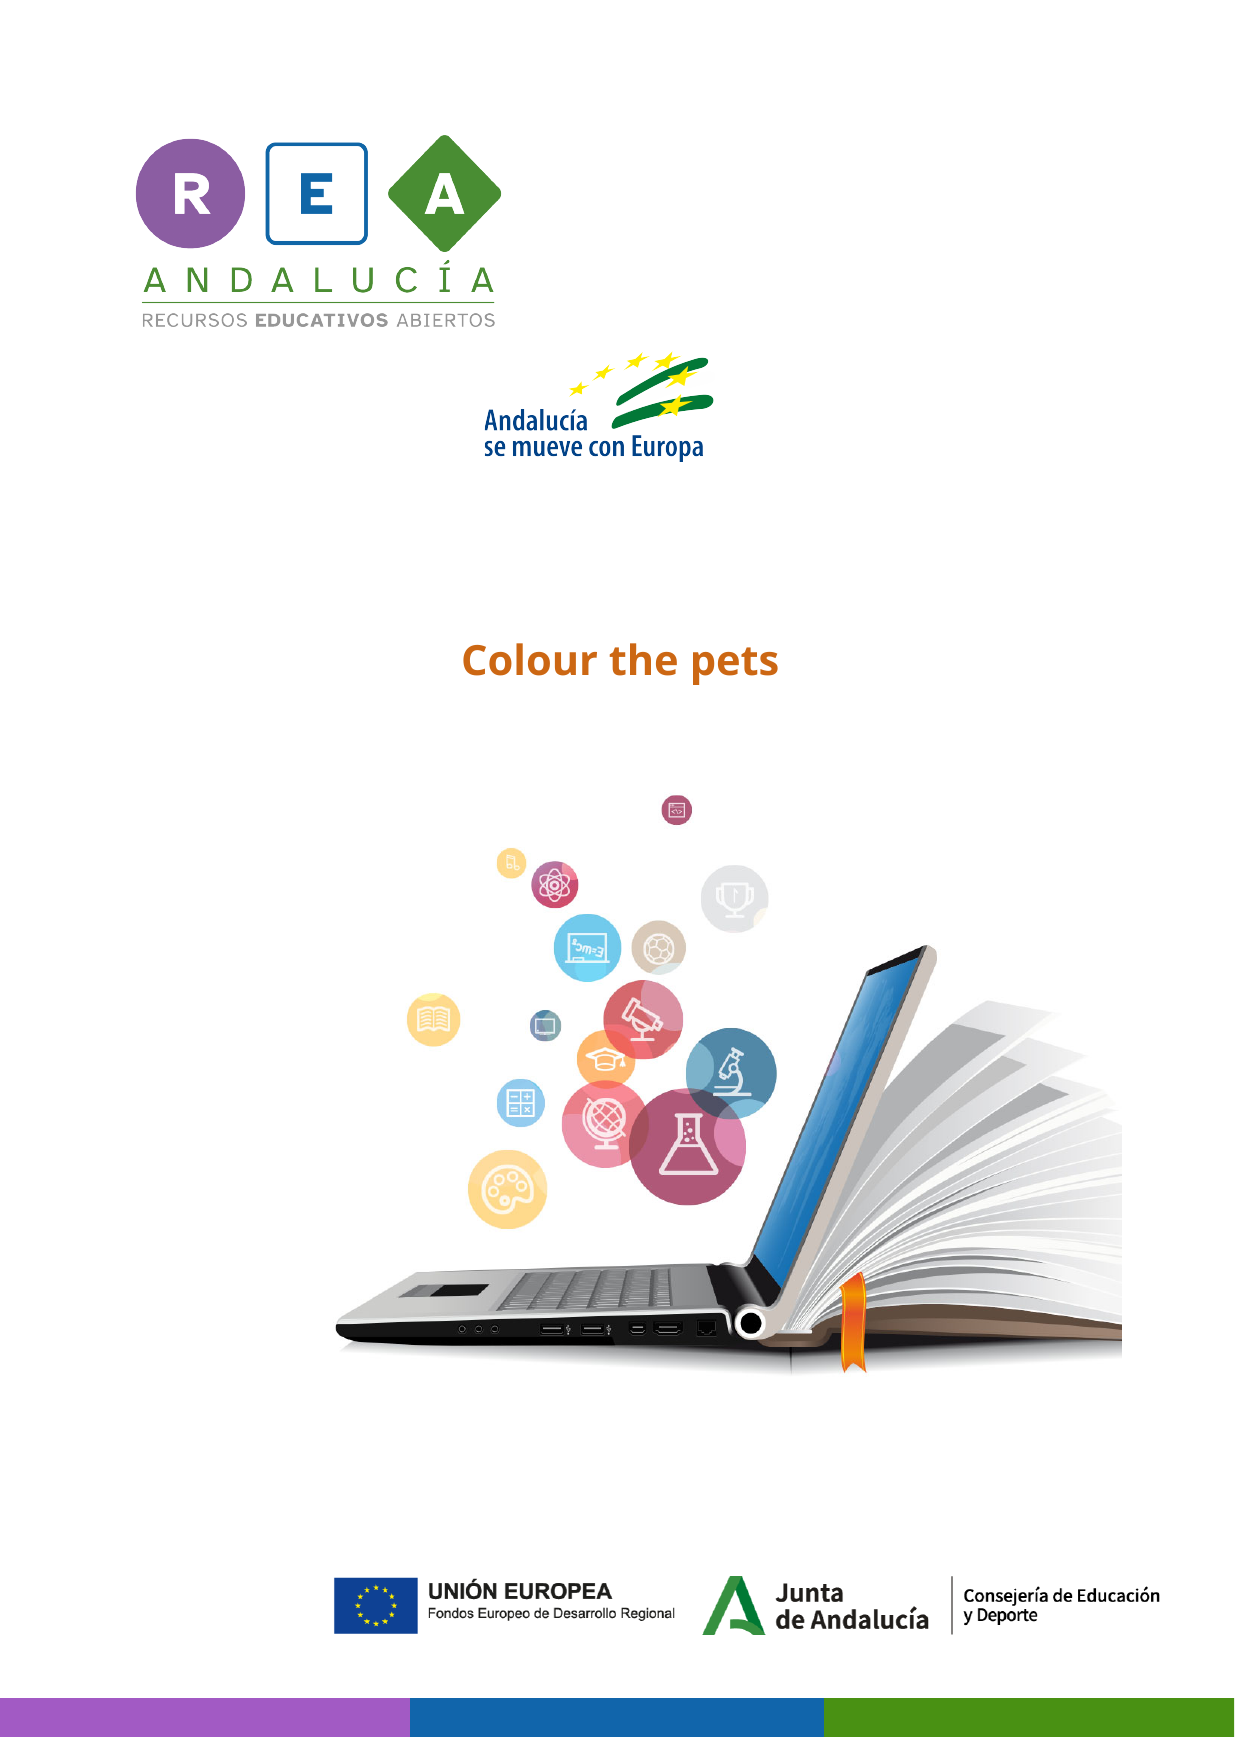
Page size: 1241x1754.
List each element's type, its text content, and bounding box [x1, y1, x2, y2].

title Colour the pets [118, 631, 1122, 687]
picture [290, 762, 1122, 1404]
picture [118, 118, 715, 462]
picture [0, 1490, 1235, 1737]
